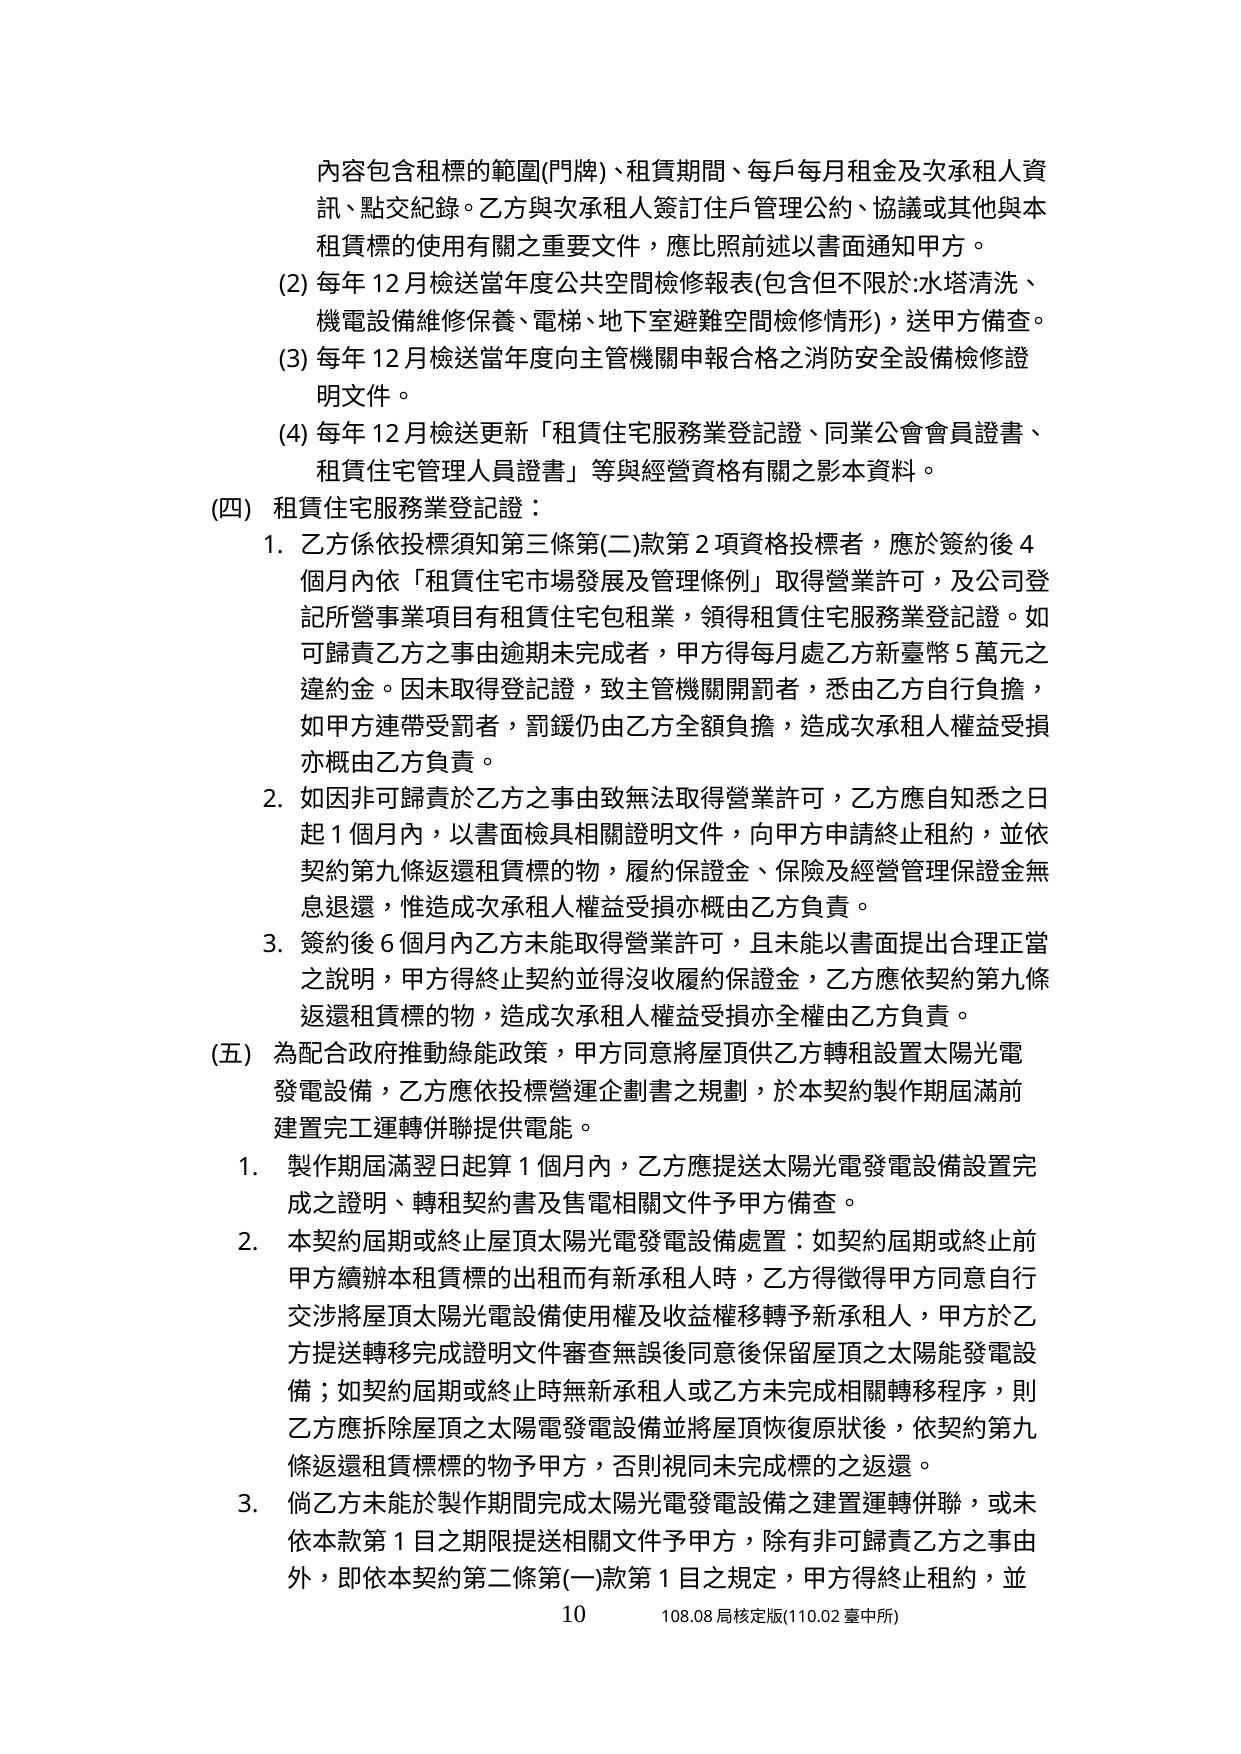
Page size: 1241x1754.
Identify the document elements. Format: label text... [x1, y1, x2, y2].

list 製作期屆滿翌日起算1個月內，乙方應提送太陽光電發電設備設置完成之證明、轉租契約書及售電相關文件予甲方備查。 [237, 1145, 1047, 1220]
list 簽約後6個月內乙方未能取得營業許可，且未能以書面提出合理正當之說明，甲方得終止契約並得沒收履約保證金，乙方應依契約第九條返還租賃標的物，造成次承租人權益受損亦全權由乙方負責。 [262, 924, 1053, 1032]
list 每年12月檢送當年度公共空間檢修報表(包含但不限於:水塔清洗、機電設備維修保養、電梯、地下室避難空間檢修情形)，送甲方備查。 [278, 262, 1047, 337]
list 倘乙方未能於製作期間完成太陽光電發電設備之建置運轉併聯，或未依本款第1目之期限提送相關文件予甲方，除有非可歸責乙方之事由外，即依本契約第二條第(一)款第1目之規定，甲方得終止租約，並 [237, 1482, 1047, 1595]
list 每年12月檢送當年度向主管機關申報合格之消防安全設備檢修證明文件。 [278, 337, 1047, 412]
list 內容包含租標的範圍(門牌)、租賃期間、每戶每月租金及次承租人資訊、點交紀錄。乙方與次承租人簽訂住戶管理公約、協議或其他與本租賃標的使用有關之重要文件，應比照前述以書面通知甲方。 [278, 150, 1047, 262]
list 為配合政府推動綠能政策，甲方同意將屋頂供乙方轉租設置太陽光電發電設備，乙方應依投標營運企劃書之規劃，於本契約製作期屆滿前建置完工運轉併聯提供電能。 [211, 1032, 1047, 1145]
list 租賃住宅服務業登記證： [211, 487, 1047, 525]
list 如因非可歸責於乙方之事由致無法取得營業許可，乙方應自知悉之日起1個月內，以書面檢具相關證明文件，向甲方申請終止租約，並依契約第九條返還租賃標的物，履約保證金、保險及經營管理保證金無息退還，惟造成次承租人權益受損亦概由乙方負責。 [262, 779, 1053, 924]
list 乙方係依投標須知第三條第(二)款第2項資格投標者，應於簽約後4個月內依「租賃住宅市場發展及管理條例」取得營業許可，及公司登記所營事業項目有租賃住宅包租業，領得租賃住宅服務業登記證。如可歸責乙方之事由逾期未完成者，甲方得每月處乙方新臺幣5萬元之違約金。因未取得登記證，致主管機關開罰者，悉由乙方自行負擔，如甲方連帶受罰者，罰鍰仍由乙方全額負擔，造成次承租人權益受損亦概由乙方負責。 [262, 525, 1053, 779]
list 每年12月檢送更新「租賃住宅服務業登記證、同業公會會員證書、租賃住宅管理人員證書」等與經營資格有關之影本資料。 [278, 412, 1047, 487]
list 本契約屆期或終止屋頂太陽光電發電設備處置：如契約屆期或終止前甲方續辦本租賃標的出租而有新承租人時，乙方得徵得甲方同意自行交涉將屋頂太陽光電設備使用權及收益權移轉予新承租人，甲方於乙方提送轉移完成證明文件審查無誤後同意後保留屋頂之太陽能發電設備；如契約屆期或終止時無新承租人或乙方未完成相關轉移程序，則乙方應拆除屋頂之太陽電發電設備並將屋頂恢復原狀後，依契約第九條返還租賃標標的物予甲方，否則視同未完成標的之返還。 [237, 1220, 1047, 1482]
